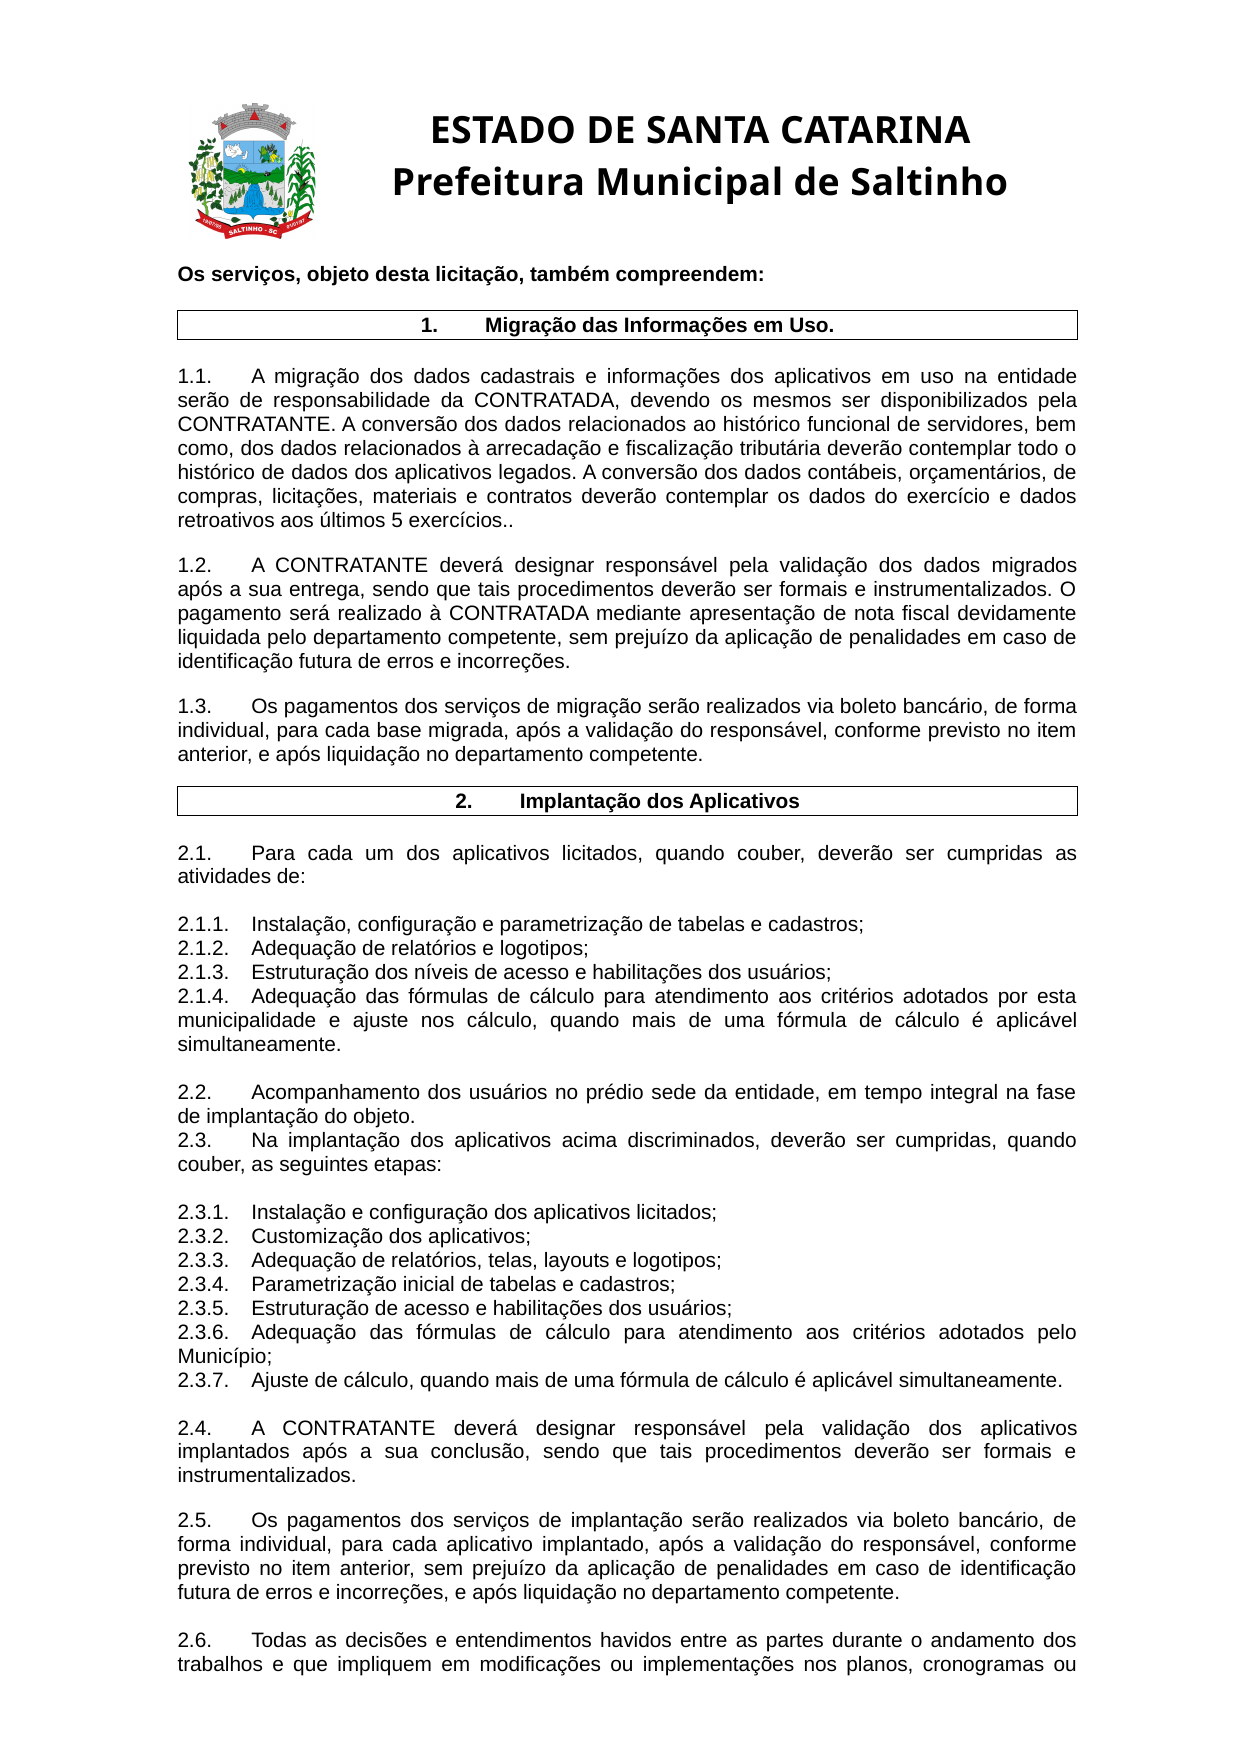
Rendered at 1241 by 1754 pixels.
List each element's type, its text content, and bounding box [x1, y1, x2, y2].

list Implantação dos Aplicativos [178, 787, 1077, 815]
list Para cada um dos aplicativos licitados, quando couber, deverão ser cumpridas as atividades de: [177, 840, 1078, 888]
list Acompanhamento dos usuários no prédio sede da entidade, em tempo integral na fase de implantação do objeto. [177, 1080, 1078, 1128]
list Instalação, configuração e parametrização de tabelas e cadastros; [177, 912, 1078, 936]
list Adequação de relatórios e logotipos; [177, 936, 1078, 960]
text Os serviços, objeto desta licitação, também compreendem: [177, 262, 1078, 286]
list A CONTRATANTE deverá designar responsável pela validação dos dados migrados após a sua entrega, sendo que tais procedimentos deverão ser formais e instrumentalizados. O pagamento será realizado à CONTRATADA mediante apresentação de nota fiscal devidamente liquidada pelo departamento competente, sem prejuízo da aplicação de penalidades em caso de identificação futura de erros e incorreções. [177, 553, 1078, 673]
list Ajuste de cálculo, quando mais de uma fórmula de cálculo é aplicável simultaneamente. [177, 1367, 1078, 1391]
list Customização dos aplicativos; [177, 1224, 1078, 1248]
list Todas as decisões e entendimentos havidos entre as partes durante o andamento dos trabalhos e que impliquem em modificações ou implementações nos planos, cronogramas ou [177, 1628, 1078, 1676]
list Na implantação dos aplicativos acima discriminados, deverão ser cumpridas, quando couber, as seguintes etapas: [177, 1128, 1078, 1176]
list Migração das Informações em Uso. [178, 311, 1077, 339]
list Os pagamentos dos serviços de migração serão realizados via boleto bancário, de forma individual, para cada base migrada, após a validação do responsável, conforme previsto no item anterior, e após liquidação no departamento competente. [177, 693, 1078, 765]
list A migração dos dados cadastrais e informações dos aplicativos em uso na entidade serão de responsabilidade da CONTRATADA, devendo os mesmos ser disponibilizados pela CONTRATANTE. A conversão dos dados relacionados ao histórico funcional de servidores, bem como, dos dados relacionados à arrecadação e fiscalização tributária deverão contemplar todo o histórico de dados dos aplicativos legados. A conversão dos dados contábeis, orçamentários, de compras, licitações, materiais e contratos deverão contemplar os dados do exercício e dados retroativos aos últimos 5 exercícios.. [177, 364, 1078, 532]
list Parametrização inicial de tabelas e cadastros; [177, 1272, 1078, 1296]
list Estruturação de acesso e habilitações dos usuários; [177, 1296, 1078, 1319]
list Instalação e configuração dos aplicativos licitados; [177, 1200, 1078, 1224]
list Adequação das fórmulas de cálculo para atendimento aos critérios adotados por esta municipalidade e ajuste nos cálculo, quando mais de uma fórmula de cálculo é aplicável simultaneamente. [177, 984, 1078, 1056]
list Estruturação dos níveis de acesso e habilitações dos usuários; [177, 960, 1078, 984]
list Adequação das fórmulas de cálculo para atendimento aos critérios adotados pelo Município; [177, 1319, 1078, 1367]
list Os pagamentos dos serviços de implantação serão realizados via boleto bancário, de forma individual, para cada aplicativo implantado, após a validação do responsável, conforme previsto no item anterior, sem prejuízo da aplicação de penalidades em caso de identificação futura de erros e incorreções, e após liquidação no departamento competente. [177, 1508, 1078, 1604]
list A CONTRATANTE deverá designar responsável pela validação dos aplicativos implantados após a sua conclusão, sendo que tais procedimentos deverão ser formais e instrumentalizados. [177, 1415, 1078, 1487]
list Adequação de relatórios, telas, layouts e logotipos; [177, 1248, 1078, 1272]
